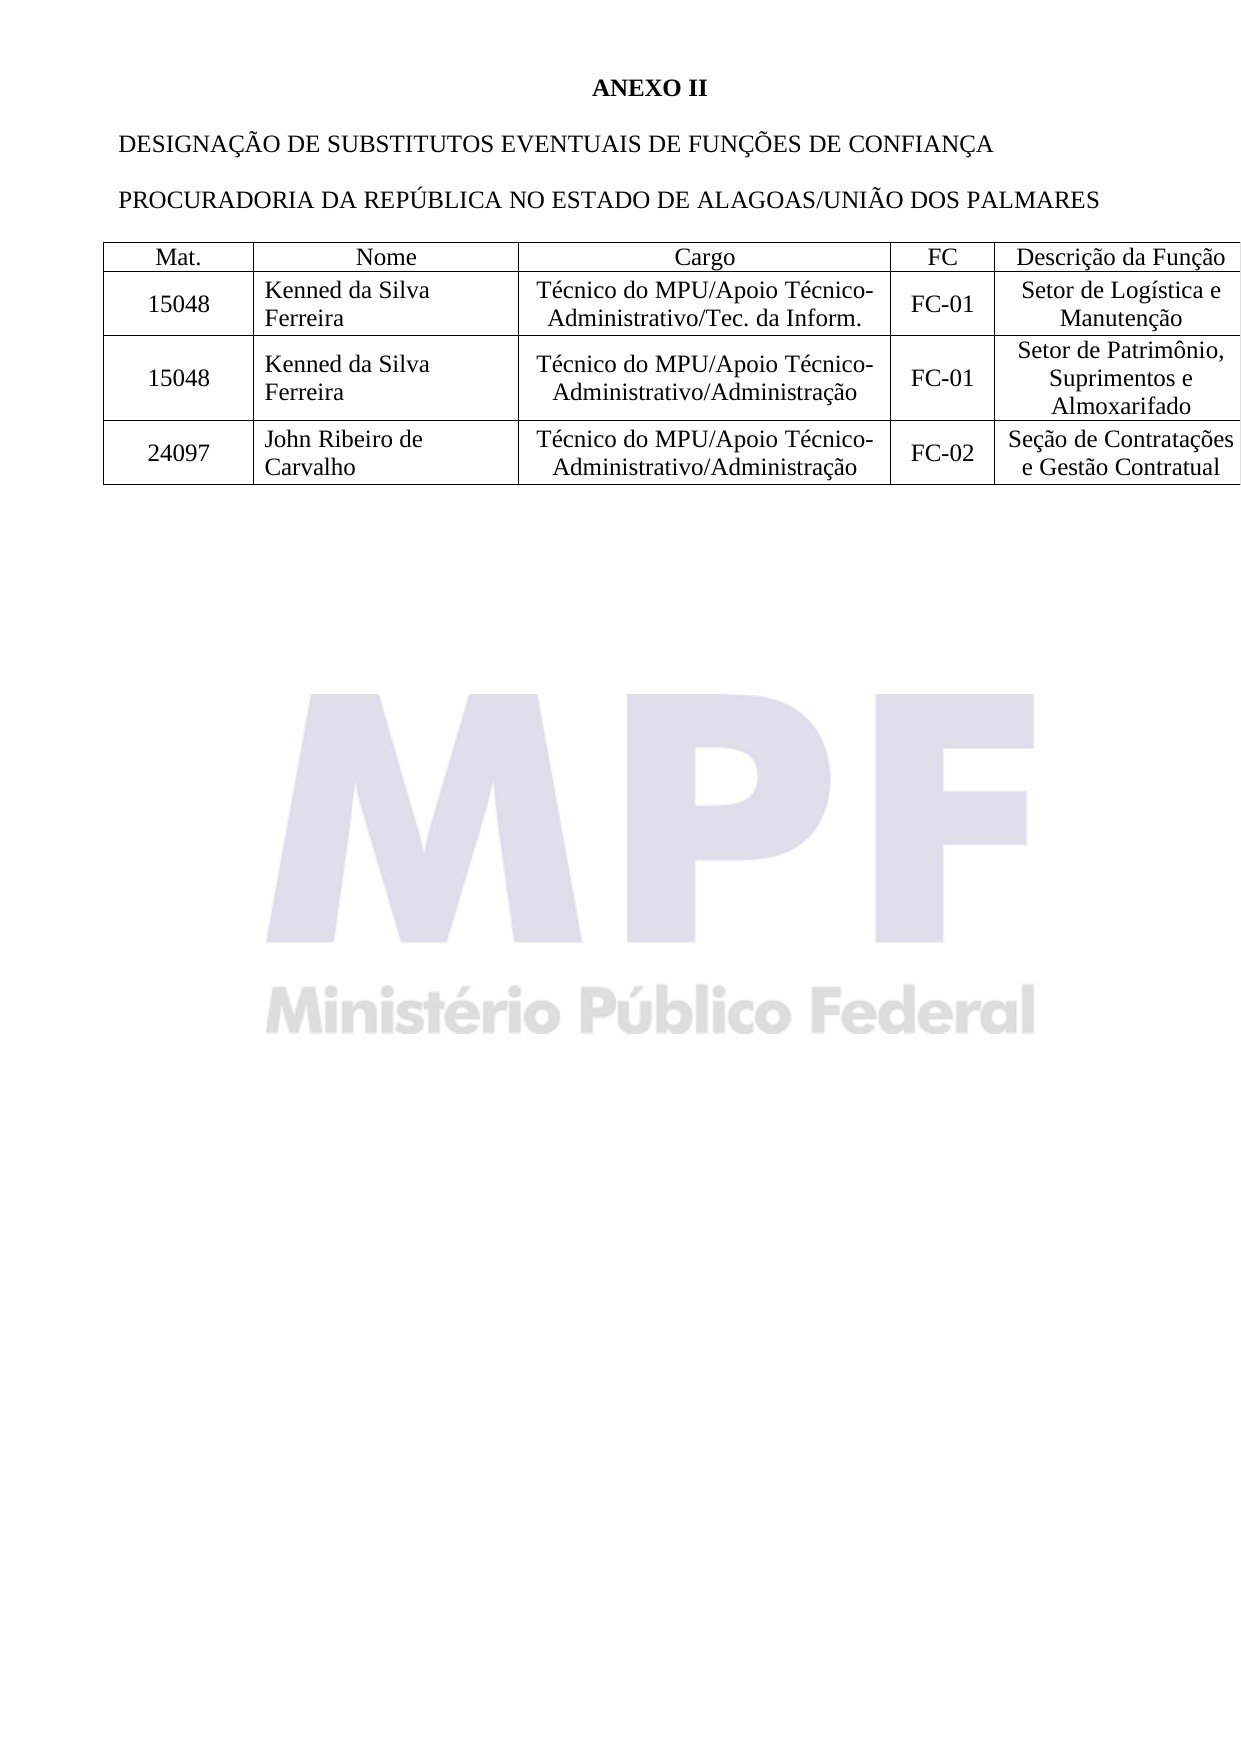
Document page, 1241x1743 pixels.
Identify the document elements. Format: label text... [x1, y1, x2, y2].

table_header Cargo [519, 243, 890, 271]
table_cell FC-01 [891, 336, 994, 420]
table_cell Setor de Patrimônio, Suprimentos e Almoxarifado [995, 336, 1240, 420]
table_cell 15048 [104, 272, 253, 335]
table_cell Técnico do MPU/Apoio Técnico-Administrativo/Tec. da Inform. [519, 272, 890, 335]
table_header Mat. [104, 243, 253, 271]
table_header Nome [254, 243, 518, 271]
table_cell 24097 [104, 421, 253, 484]
table_header FC [891, 243, 994, 271]
text PROCURADORIA DA REPÚBLICA NO ESTADO DE ALAGOAS/UNIÃO DOS PALMARES [118, 186, 1181, 214]
table_cell Seção de Contratações e Gestão Contratual [995, 421, 1240, 484]
table_cell Setor de Logística e Manutenção [995, 272, 1240, 335]
table_cell Técnico do MPU/Apoio Técnico-Administrativo/Administração [519, 336, 890, 420]
table_cell Técnico do MPU/Apoio Técnico-Administrativo/Administração [519, 421, 890, 484]
table_cell John Ribeiro de Carvalho [254, 421, 518, 484]
picture [266, 694, 1034, 1034]
text DESIGNAÇÃO DE SUBSTITUTOS EVENTUAIS DE FUNÇÕES DE CONFIANÇA [118, 130, 1181, 158]
table_cell Kenned da Silva Ferreira [254, 336, 518, 420]
text ANEXO II [118, 74, 1181, 102]
table_cell Kenned da Silva Ferreira [254, 272, 518, 335]
table_header Descrição da Função [995, 243, 1240, 271]
table_cell FC-02 [891, 421, 994, 484]
table_cell FC-01 [891, 272, 994, 335]
table_cell 15048 [104, 336, 253, 420]
